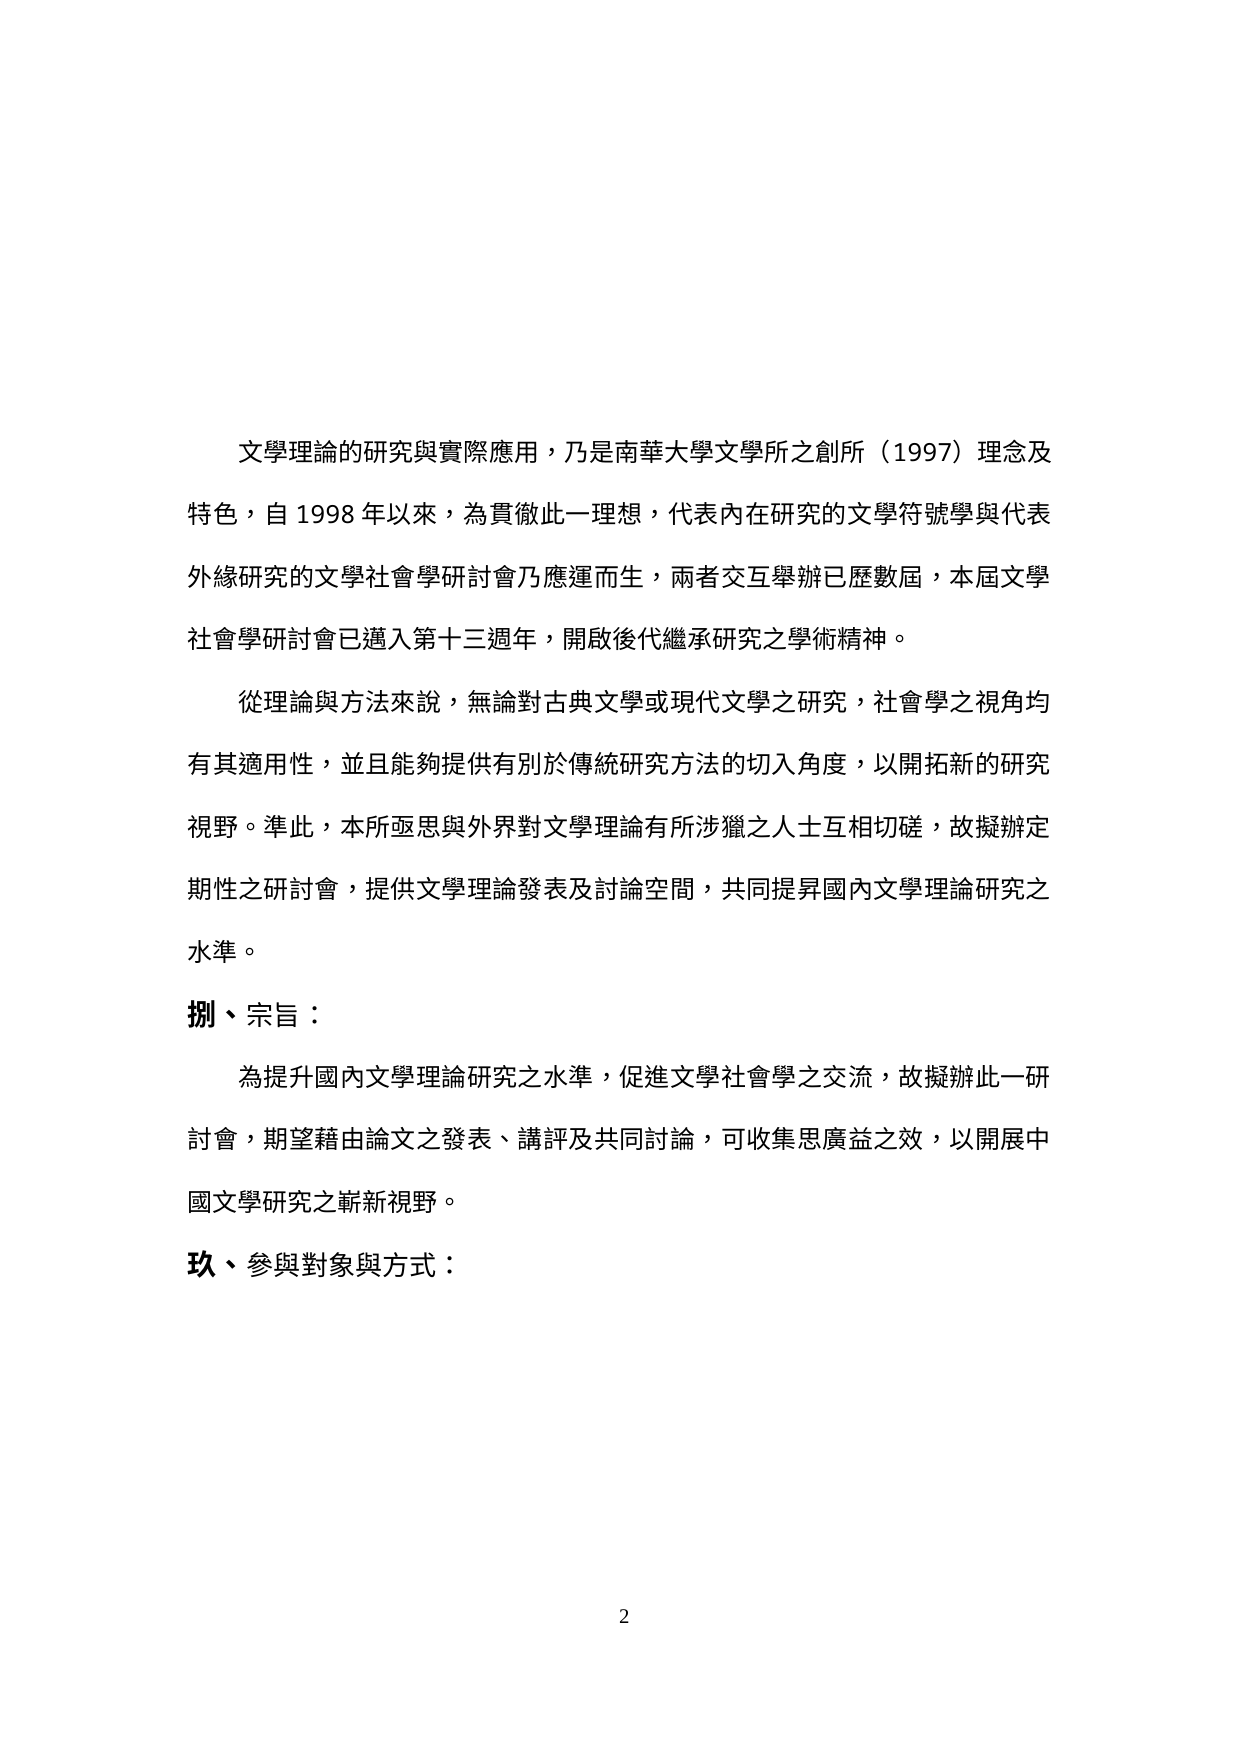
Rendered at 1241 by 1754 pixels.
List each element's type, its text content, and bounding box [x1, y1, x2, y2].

list 宗旨： [187, 971, 1053, 1034]
text 從理論與方法來說，無論對古典文學或現代文學之研究，社會學之視角均有其適用性，並且能夠提供有別於傳統研究方法的切入角度，以開拓新的研究視野。準此，本所亟思與外界對文學理論有所涉獵之人士互相切磋，故擬辦定期性之研討會，提供文學理論發表及討論空間，共同提昇國內文學理論研究之水準。 [187, 659, 1053, 971]
text 文學理論的研究與實際應用，乃是南華大學文學所之創所（1997）理念及特色，自1998年以來，為貫徹此一理想，代表內在研究的文學符號學與代表外緣研究的文學社會學研討會乃應運而生，兩者交互舉辦已歷數屆，本屆文學社會學研討會已邁入第十三週年，開啟後代繼承研究之學術精神。 [187, 409, 1053, 659]
text 為提升國內文學理論研究之水準，促進文學社會學之交流，故擬辦此一研討會，期望藉由論文之發表、講評及共同討論，可收集思廣益之效，以開展中國文學研究之嶄新視野。 [187, 1034, 1053, 1221]
list 參與對象與方式： [187, 1221, 1053, 1284]
